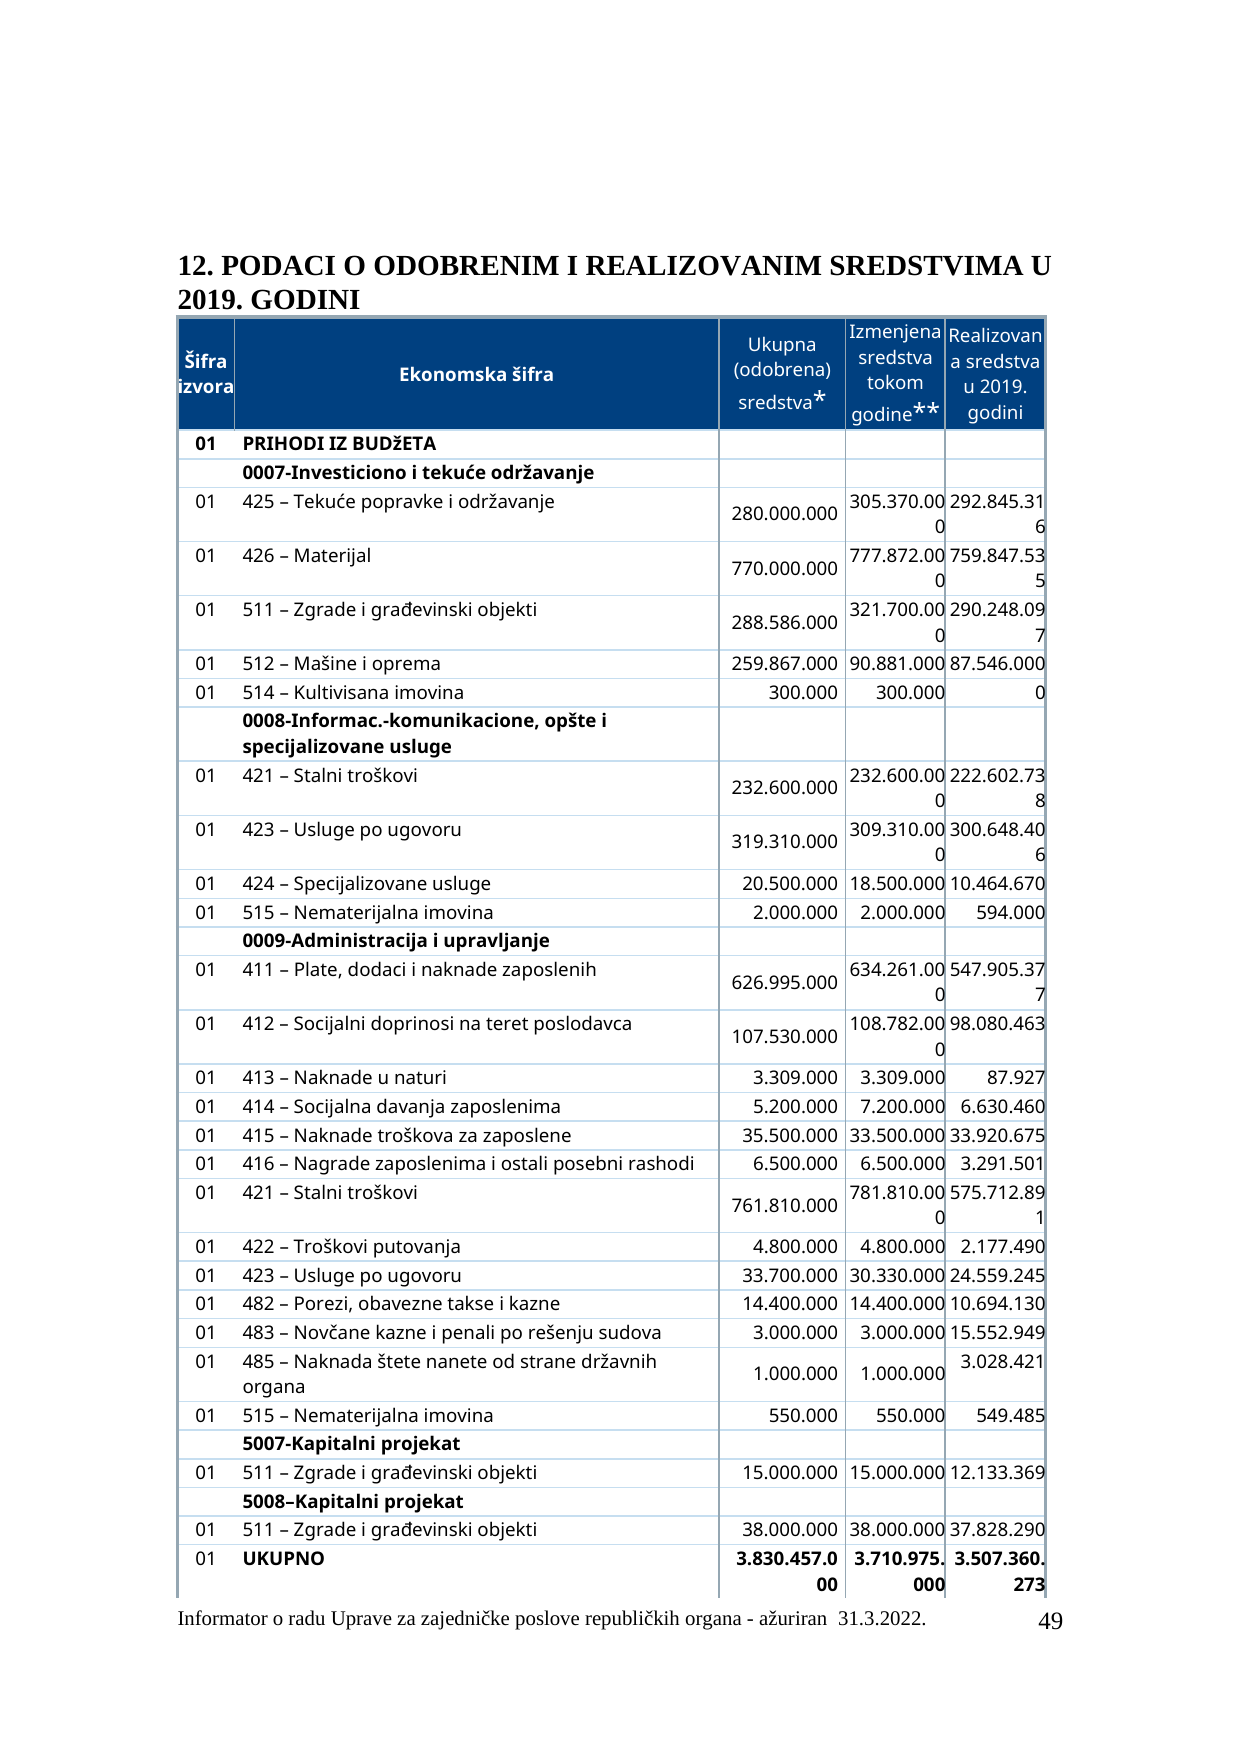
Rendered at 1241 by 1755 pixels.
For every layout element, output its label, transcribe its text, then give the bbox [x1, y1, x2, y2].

table_cell 550.000 [846, 1402, 944, 1429]
table_cell 01 [179, 488, 234, 541]
table_cell 24.559.245 [946, 1262, 1044, 1289]
table_cell 232.600.000 [846, 762, 944, 814]
table_cell 01 [179, 1093, 234, 1120]
table_cell 759.847.535 [946, 542, 1044, 595]
table_cell 2.000.000 [846, 899, 944, 926]
table_cell 01 [179, 542, 234, 595]
table_cell 300.000 [846, 679, 944, 706]
table_cell 3.830.457.000 [720, 1545, 845, 1598]
table_cell 15.552.949 [946, 1319, 1044, 1346]
table_cell 3.291.501 [946, 1151, 1044, 1178]
table_cell 423 – Usluge po ugovoru [234, 1262, 718, 1289]
table_cell 319.310.000 [720, 816, 845, 869]
table_cell 01 [179, 1291, 234, 1318]
table_cell 01 [179, 1460, 234, 1486]
table_cell 14.400.000 [720, 1291, 845, 1318]
table_cell 20.500.000 [720, 870, 845, 897]
table_cell 770.000.000 [720, 542, 845, 595]
table_cell 107.530.000 [720, 1011, 845, 1063]
table_cell 3.309.000 [720, 1065, 845, 1092]
table_cell 01 [179, 1348, 234, 1401]
table_cell 0008-Informac.-komunikacione, opšte i specijalizovane usluge [234, 708, 718, 760]
table_cell 01 [179, 679, 234, 706]
table_cell 426 – Materijal [234, 542, 718, 595]
table_cell [720, 928, 845, 955]
table_cell 594.000 [946, 899, 1044, 926]
table_cell [179, 708, 234, 760]
table_cell 01 [179, 1011, 234, 1063]
table_cell 321.700.000 [846, 596, 944, 649]
table_cell 38.000.000 [846, 1517, 944, 1544]
table_cell 108.782.000 [846, 1011, 944, 1063]
table_cell [179, 1431, 234, 1458]
table_cell [720, 1488, 845, 1515]
table_cell 15.000.000 [720, 1460, 845, 1486]
table_cell 33.920.675 [946, 1122, 1044, 1149]
table_cell 292.845.316 [946, 488, 1044, 541]
table_cell 14.400.000 [846, 1291, 944, 1318]
table_cell 550.000 [720, 1402, 845, 1429]
table_cell 3.028.421 [946, 1348, 1044, 1401]
table_cell [179, 1488, 234, 1515]
table_cell 2.177.490 [946, 1233, 1044, 1260]
table_cell [846, 1431, 944, 1458]
table_cell 3.309.000 [846, 1065, 944, 1092]
table_cell 280.000.000 [720, 488, 845, 541]
table_cell 18.500.000 [846, 870, 944, 897]
table_cell 511 – Zgrade i građevinski objekti [234, 1517, 718, 1544]
table_cell 416 – Nagrade zaposlenima i ostali posebni rashodi [234, 1151, 718, 1178]
table_cell 761.810.000 [720, 1179, 845, 1232]
table_cell 300.000 [720, 679, 845, 706]
table_cell 549.485 [946, 1402, 1044, 1429]
table_cell 01 [179, 1319, 234, 1346]
table_cell 38.000.000 [720, 1517, 845, 1544]
table_cell 412 – Socijalni doprinosi na teret poslodavca [234, 1011, 718, 1063]
table_cell 575.712.891 [946, 1179, 1044, 1232]
table_header Realizovana sredstva u 2019. godini [946, 319, 1044, 429]
table_cell 288.586.000 [720, 596, 845, 649]
table_cell 425 – Tekuće popravke i održavanje [234, 488, 718, 541]
table_cell [946, 928, 1044, 955]
table_cell 01 [179, 816, 234, 869]
table_cell 12.133.369 [946, 1460, 1044, 1486]
table_cell 1.000.000 [720, 1348, 845, 1401]
table_cell 01 [179, 899, 234, 926]
table_header Ekonomska šifra [235, 319, 718, 429]
table_cell 5007-Kapitalni projekat [234, 1431, 718, 1458]
table_header Ukupna (odobrena) sredstva* [720, 319, 845, 429]
table_cell 01 [179, 1402, 234, 1429]
table_header Izmenjena sredstva tokom godine** [846, 319, 944, 429]
table_cell 0 [946, 679, 1044, 706]
table_cell 01 [179, 651, 234, 678]
table_cell 413 – Naknade u naturi [234, 1065, 718, 1092]
table_cell 7.200.000 [846, 1093, 944, 1120]
table_cell [946, 431, 1044, 458]
table_cell [720, 431, 845, 458]
table_cell 01 [179, 956, 234, 1009]
table_cell [846, 431, 944, 458]
table_cell 01 [179, 1233, 234, 1260]
table_cell 0007-Investiciono i tekuće održavanje [234, 460, 718, 486]
table_cell 482 – Porezi, obavezne takse i kazne [234, 1291, 718, 1318]
table_cell 4.800.000 [720, 1233, 845, 1260]
table_cell 3.710.975.000 [846, 1545, 944, 1598]
table_cell 305.370.000 [846, 488, 944, 541]
table_cell 515 – Nematerijalna imovina [234, 1402, 718, 1429]
table_cell 511 – Zgrade i građevinski objekti [234, 596, 718, 649]
table_cell 300.648.406 [946, 816, 1044, 869]
table_cell 87.546.000 [946, 651, 1044, 678]
table_cell 01 [179, 1517, 234, 1544]
table_cell 35.500.000 [720, 1122, 845, 1149]
table_cell 515 – Nematerijalna imovina [234, 899, 718, 926]
table_cell 01 [179, 762, 234, 814]
table_cell 511 – Zgrade i građevinski objekti [234, 1460, 718, 1486]
table_cell 512 – Mašine i oprema [234, 651, 718, 678]
table_cell 423 – Usluge po ugovoru [234, 816, 718, 869]
table_cell 6.630.460 [946, 1093, 1044, 1120]
table_cell 232.600.000 [720, 762, 845, 814]
table_cell 6.500.000 [846, 1151, 944, 1178]
table_cell 01 [179, 1065, 234, 1092]
table_cell 01 [179, 1262, 234, 1289]
table_cell 259.867.000 [720, 651, 845, 678]
table_cell 3.000.000 [720, 1319, 845, 1346]
table_cell 33.500.000 [846, 1122, 944, 1149]
table_cell [946, 460, 1044, 486]
table_cell 4.800.000 [846, 1233, 944, 1260]
table_cell 514 – Kultivisana imovina [234, 679, 718, 706]
table_cell 01 [179, 1545, 234, 1598]
table_cell 37.828.290 [946, 1517, 1044, 1544]
table_cell 421 – Stalni troškovi [234, 762, 718, 814]
table_cell 547.905.377 [946, 956, 1044, 1009]
table_cell 01 [179, 431, 234, 458]
table_cell [179, 460, 234, 486]
table_cell 01 [179, 1179, 234, 1232]
table_cell 5.200.000 [720, 1093, 845, 1120]
table_cell 309.310.000 [846, 816, 944, 869]
table_cell 87.927 [946, 1065, 1044, 1092]
table_cell 01 [179, 1151, 234, 1178]
table_cell [846, 928, 944, 955]
table_cell [946, 1488, 1044, 1515]
table_cell [846, 1488, 944, 1515]
table_cell 5008–Kapitalni projekat [234, 1488, 718, 1515]
table_cell 626.995.000 [720, 956, 845, 1009]
table_cell 422 – Troškovi putovanja [234, 1233, 718, 1260]
table_cell [720, 708, 845, 760]
table_cell 485 – Naknada štete nanete od strane državnih organa [234, 1348, 718, 1401]
table_cell 1.000.000 [846, 1348, 944, 1401]
table_cell 414 – Socijalna davanja zaposlenima [234, 1093, 718, 1120]
table_cell 421 – Stalni troškovi [234, 1179, 718, 1232]
table_cell 424 – Specijalizovane usluge [234, 870, 718, 897]
table_cell [946, 1431, 1044, 1458]
table_cell 3.507.360.273 [946, 1545, 1044, 1598]
table_cell [946, 708, 1044, 760]
table_cell 30.330.000 [846, 1262, 944, 1289]
table_cell 0009-Administracija i upravljanje [234, 928, 718, 955]
table_cell 777.872.000 [846, 542, 944, 595]
table_header Šifra izvora [179, 319, 234, 429]
table_cell 3.000.000 [846, 1319, 944, 1346]
table_cell 90.881.000 [846, 651, 944, 678]
table_cell 634.261.000 [846, 956, 944, 1009]
table_cell 222.602.738 [946, 762, 1044, 814]
table_cell 411 – Plate, dodaci i naknade zaposlenih [234, 956, 718, 1009]
table_cell 6.500.000 [720, 1151, 845, 1178]
table_cell 10.464.670 [946, 870, 1044, 897]
table_cell 290.248.097 [946, 596, 1044, 649]
table_cell UKUPNO [234, 1545, 718, 1598]
table_cell 2.000.000 [720, 899, 845, 926]
table_cell 01 [179, 1122, 234, 1149]
table_cell [846, 460, 944, 486]
table_cell 01 [179, 870, 234, 897]
table_cell 98.080.463 [946, 1011, 1044, 1063]
table_cell 33.700.000 [720, 1262, 845, 1289]
table_cell 10.694.130 [946, 1291, 1044, 1318]
table_cell 781.810.000 [846, 1179, 944, 1232]
table_cell 415 – Naknade troškova za zaposlene [234, 1122, 718, 1149]
table_cell PRIHODI IZ BUDžETA [234, 431, 718, 458]
text 12. PODACI O ODOBRENIM I REALIZOVANIM SREDSTVIMA U 2019. GODINI [177, 248, 1063, 315]
table_cell [179, 928, 234, 955]
table_cell [720, 1431, 845, 1458]
table_cell 483 – Novčane kazne i penali po rešenju sudova [234, 1319, 718, 1346]
table_cell 15.000.000 [846, 1460, 944, 1486]
table_cell 01 [179, 596, 234, 649]
table_cell [846, 708, 944, 760]
table_cell [720, 460, 845, 486]
